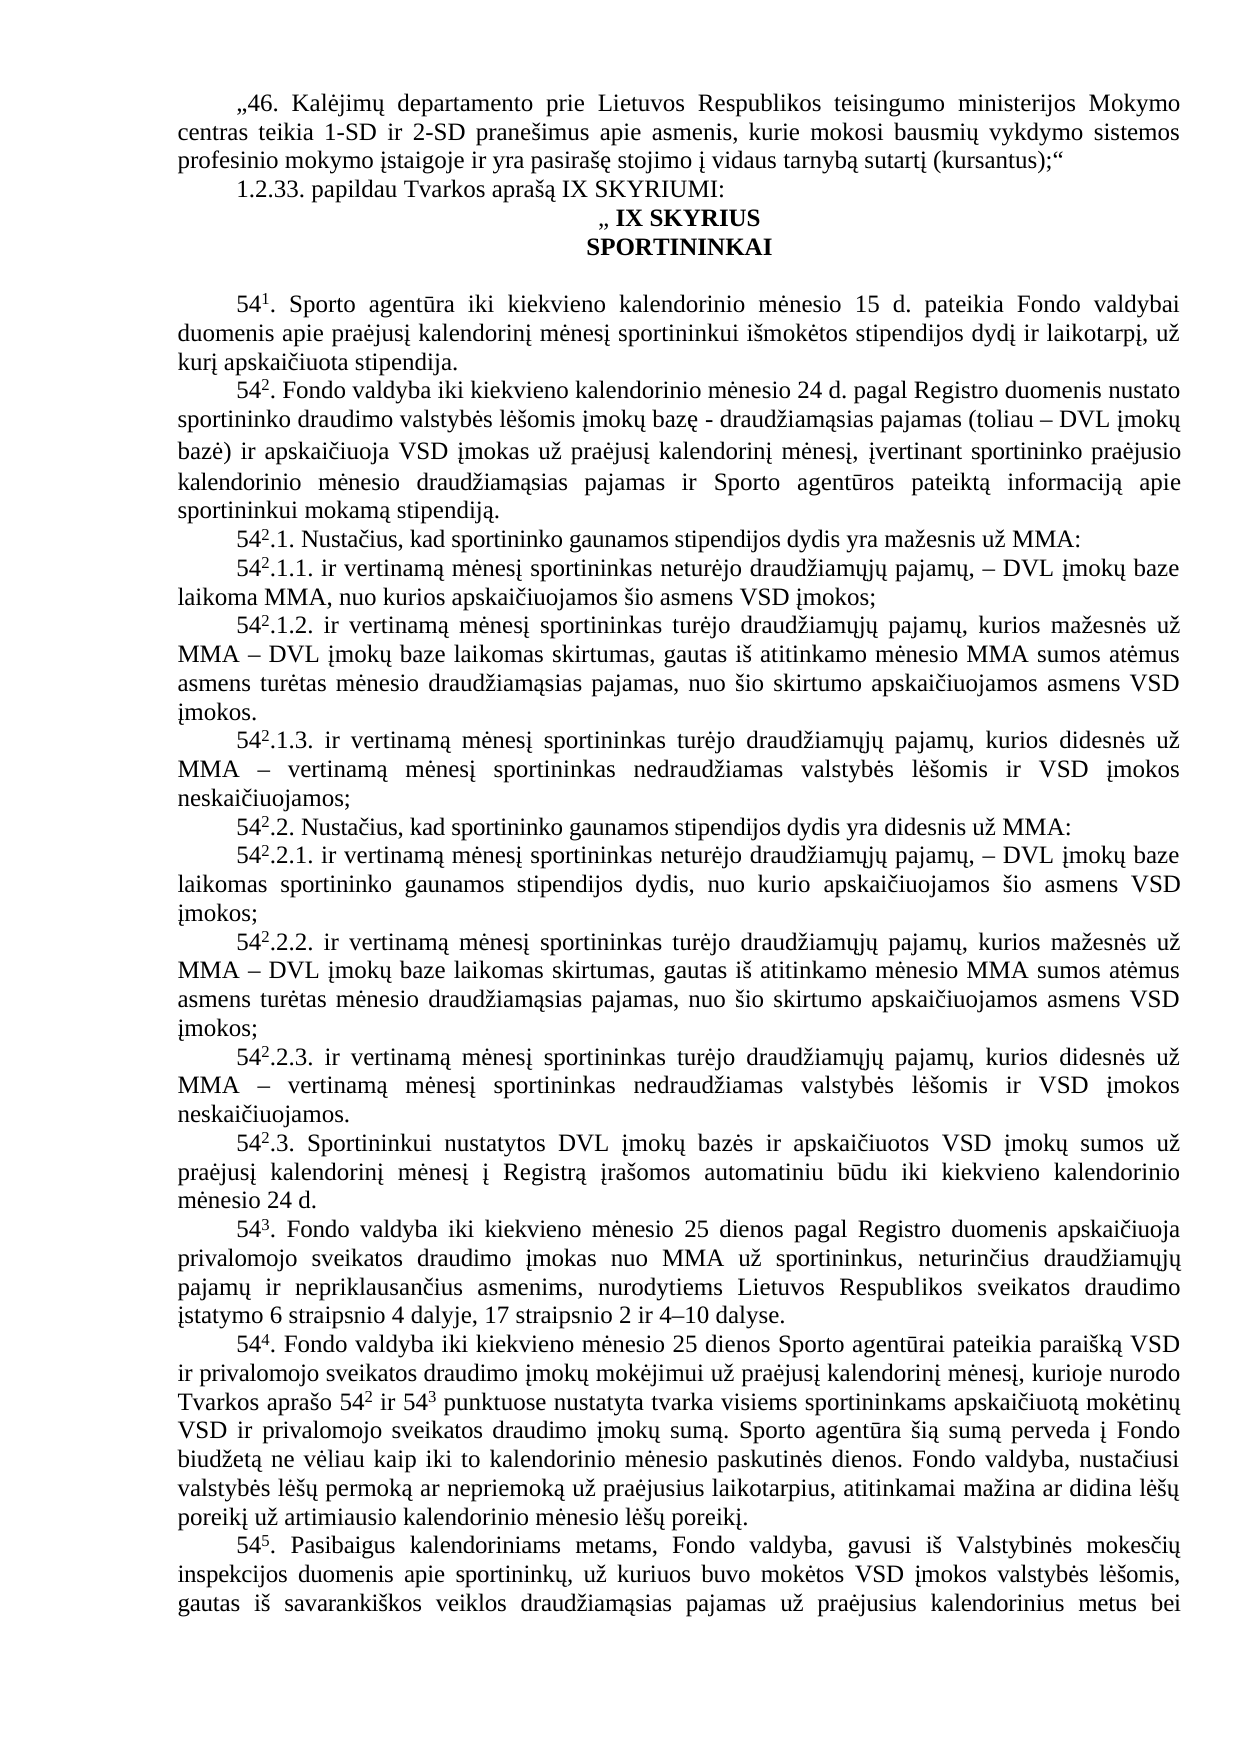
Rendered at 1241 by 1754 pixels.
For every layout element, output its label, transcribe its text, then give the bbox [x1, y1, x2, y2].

text 542.1.2. ir vertinamą mėnesį sportininkas turėjo draudžiamųjų pajamų, kurios mažesnės už MMA – DVL įmokų baze laikomas skirtumas, gautas iš atitinkamo mėnesio MMA sumos atėmus asmens turėtas mėnesio draudžiamąsias pajamas, nuo šio skirtumo apskaičiuojamos asmens VSD įmokos. [177, 611, 1181, 726]
text 1.2.33. papildau Tvarkos aprašą IX SKYRIUMI: [177, 174, 1181, 203]
text „ IX SKYRIUS [177, 203, 1181, 232]
text 545. Pasibaigus kalendoriniams metams, Fondo valdyba, gavusi iš Valstybinės mokesčių inspekcijos duomenis apie sportininkų, už kuriuos buvo mokėtos VSD įmokos valstybės lėšomis, gautas iš savarankiškos veiklos draudžiamąsias pajamas už praėjusius kalendorinius metus bei [177, 1531, 1181, 1617]
text 542.2.2. ir vertinamą mėnesį sportininkas turėjo draudžiamųjų pajamų, kurios mažesnės už MMA – DVL įmokų baze laikomas skirtumas, gautas iš atitinkamo mėnesio MMA sumos atėmus asmens turėtas mėnesio draudžiamąsias pajamas, nuo šio skirtumo apskaičiuojamos asmens VSD įmokos; [177, 927, 1181, 1042]
text 541. Sporto agentūra iki kiekvieno kalendorinio mėnesio 15 d. pateikia Fondo valdybai duomenis apie praėjusį kalendorinį mėnesį sportininkui išmokėtos stipendijos dydį ir laikotarpį, už kurį apskaičiuota stipendija. [177, 289, 1181, 375]
text SPORTININKAI [177, 232, 1181, 260]
text 544. Fondo valdyba iki kiekvieno mėnesio 25 dienos Sporto agentūrai pateikia paraišką VSD ir privalomojo sveikatos draudimo įmokų mokėjimui už praėjusį kalendorinį mėnesį, kurioje nurodo Tvarkos aprašo 542 ir 543 punktuose nustatyta tvarka visiems sportininkams apskaičiuotą mokėtinų VSD ir privalomojo sveikatos draudimo įmokų sumą. Sporto agentūra šią sumą perveda į Fondo biudžetą ne vėliau kaip iki to kalendorinio mėnesio paskutinės dienos. Fondo valdyba, nustačiusi valstybės lėšų permoką ar nepriemoką už praėjusius laikotarpius, atitinkamai mažina ar didina lėšų poreikį už artimiausio kalendorinio mėnesio lėšų poreikį. [177, 1329, 1181, 1531]
text 542.1. Nustačius, kad sportininko gaunamos stipendijos dydis yra mažesnis už MMA: [177, 524, 1181, 553]
text 542.2. Nustačius, kad sportininko gaunamos stipendijos dydis yra didesnis už MMA: [177, 812, 1181, 841]
text 542.2.3. ir vertinamą mėnesį sportininkas turėjo draudžiamųjų pajamų, kurios didesnės už MMA – vertinamą mėnesį sportininkas nedraudžiamas valstybės lėšomis ir VSD įmokos neskaičiuojamos. [177, 1042, 1181, 1128]
text 542.1.1. ir vertinamą mėnesį sportininkas neturėjo draudžiamųjų pajamų, – DVL įmokų baze laikoma MMA, nuo kurios apskaičiuojamos šio asmens VSD įmokos; [177, 553, 1181, 611]
text 542. Fondo valdyba iki kiekvieno kalendorinio mėnesio 24 d. pagal Registro duomenis nustato sportininko draudimo valstybės lėšomis įmokų bazę - draudžiamąsias pajamas (toliau – DVL įmokų bazė) ir apskaičiuoja VSD įmokas už praėjusį kalendorinį mėnesį, įvertinant sportininko praėjusio kalendorinio mėnesio draudžiamąsias pajamas ir Sporto agentūros pateiktą informaciją apie sportininkui mokamą stipendiją. [177, 375, 1181, 524]
text 543. Fondo valdyba iki kiekvieno mėnesio 25 dienos pagal Registro duomenis apskaičiuoja privalomojo sveikatos draudimo įmokas nuo MMA už sportininkus, neturinčius draudžiamųjų pajamų ir nepriklausančius asmenims, nurodytiems Lietuvos Respublikos sveikatos draudimo įstatymo 6 straipsnio 4 dalyje, 17 straipsnio 2 ir 4–10 dalyse. [177, 1214, 1181, 1329]
text 542.2.1. ir vertinamą mėnesį sportininkas neturėjo draudžiamųjų pajamų, – DVL įmokų baze laikomas sportininko gaunamos stipendijos dydis, nuo kurio apskaičiuojamos šio asmens VSD įmokos; [177, 841, 1181, 927]
text 542.3. Sportininkui nustatytos DVL įmokų bazės ir apskaičiuotos VSD įmokų sumos už praėjusį kalendorinį mėnesį į Registrą įrašomos automatiniu būdu iki kiekvieno kalendorinio mėnesio 24 d. [177, 1128, 1181, 1214]
text 542.1.3. ir vertinamą mėnesį sportininkas turėjo draudžiamųjų pajamų, kurios didesnės už MMA – vertinamą mėnesį sportininkas nedraudžiamas valstybės lėšomis ir VSD įmokos neskaičiuojamos; [177, 726, 1181, 812]
text „46. Kalėjimų departamento prie Lietuvos Respublikos teisingumo ministerijos Mokymo centras teikia 1-SD ir 2-SD pranešimus apie asmenis, kurie mokosi bausmių vykdymo sistemos profesinio mokymo įstaigoje ir yra pasirašę stojimo į vidaus tarnybą sutartį (kursantus);“ [177, 88, 1181, 174]
